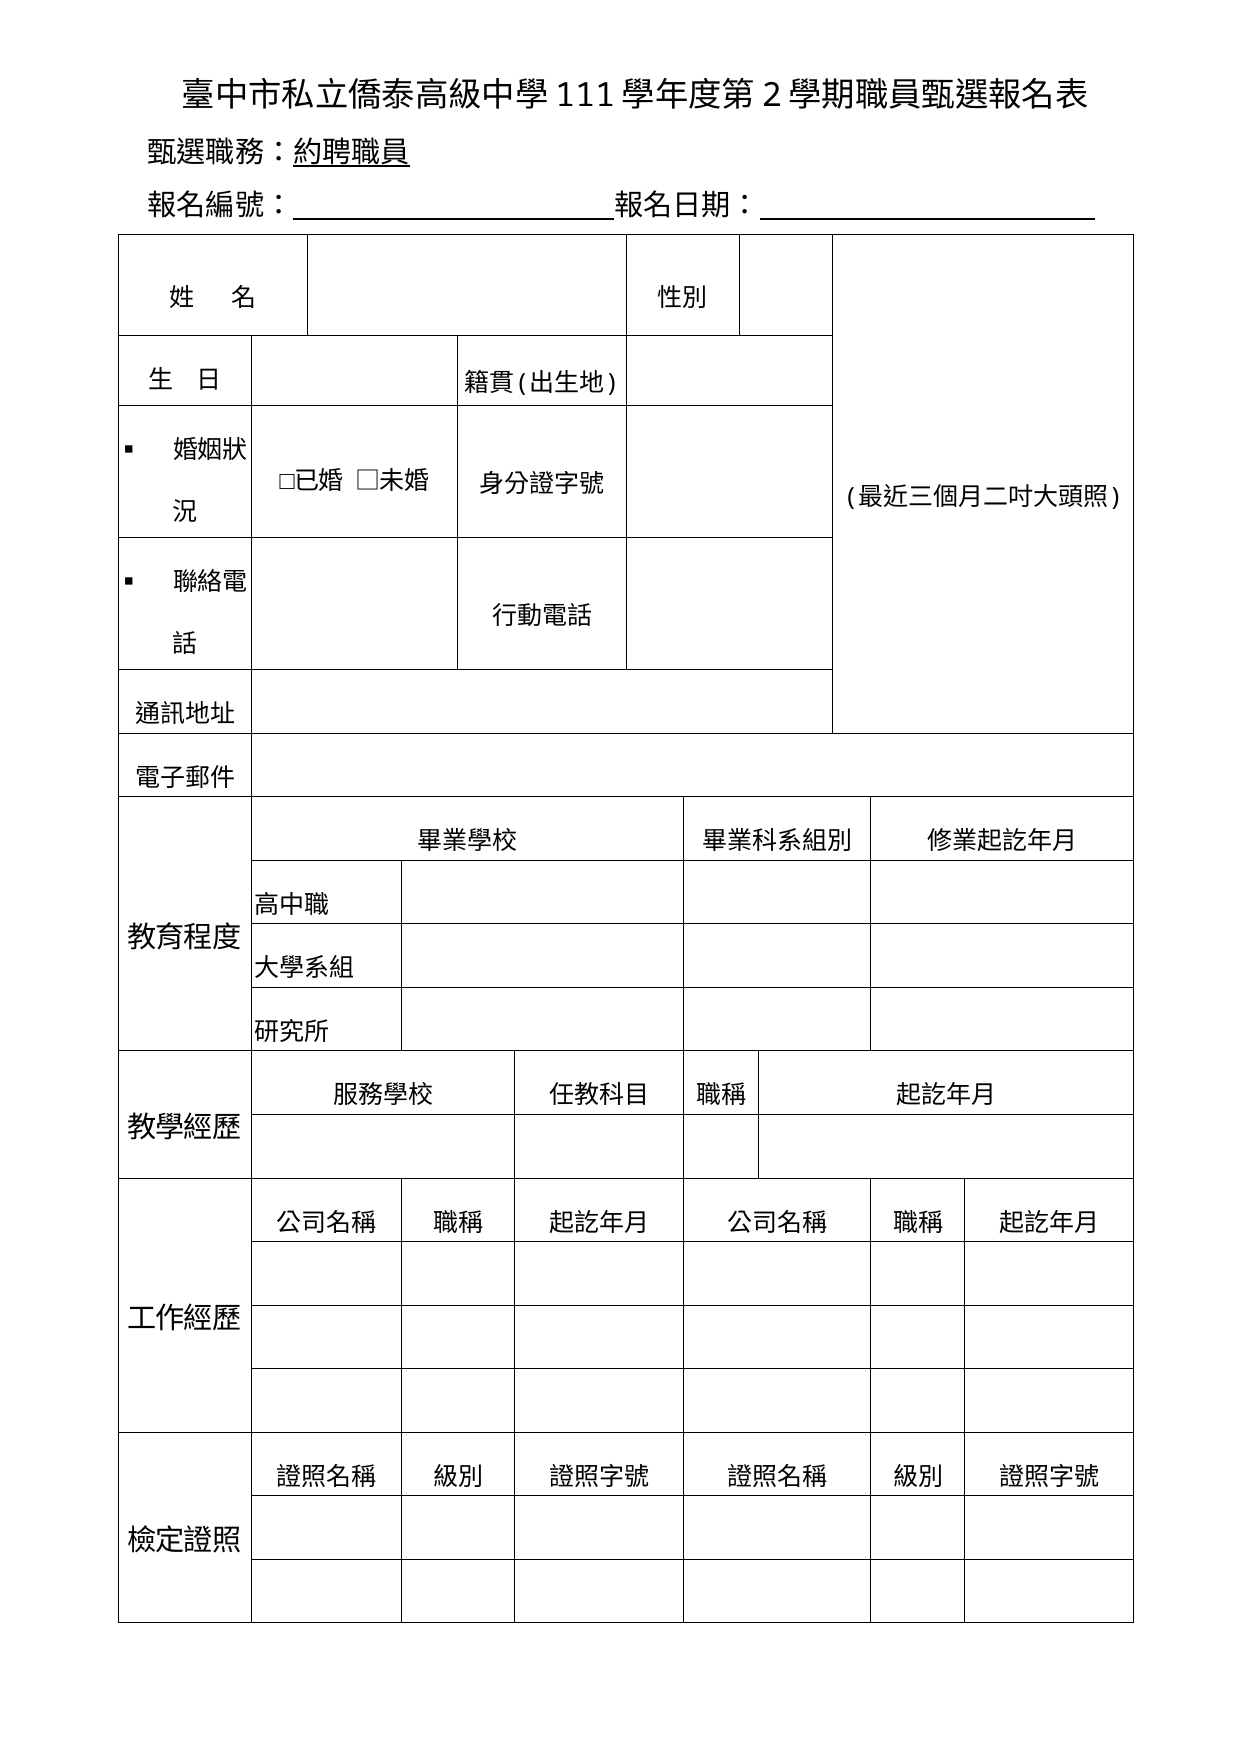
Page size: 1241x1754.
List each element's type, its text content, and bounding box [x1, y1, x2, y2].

table_header [308, 235, 626, 335]
table_cell [402, 1496, 514, 1559]
table_cell 證照名稱 [252, 1433, 401, 1495]
table_cell [684, 1496, 870, 1559]
table_cell 研究所 [252, 988, 401, 1050]
table_cell [252, 1560, 401, 1622]
table_cell [871, 924, 1133, 987]
table_cell 教學經歷 [119, 1051, 251, 1177]
table_cell [871, 1560, 964, 1622]
table_cell [515, 1560, 683, 1622]
table_cell [684, 1369, 870, 1432]
table_cell [402, 988, 683, 1050]
table_cell 起訖年月 [515, 1179, 683, 1241]
table_cell [252, 1369, 401, 1432]
table_cell □已婚 □未婚 [252, 406, 457, 537]
table_cell [684, 861, 870, 923]
table_cell [515, 1306, 683, 1368]
table_cell 級別 [402, 1433, 514, 1495]
table_cell 婚姻狀況 [119, 406, 251, 537]
table_cell [965, 1496, 1133, 1559]
table_cell [871, 1306, 964, 1368]
table_cell [515, 1115, 683, 1177]
table_cell 職稱 [871, 1179, 964, 1241]
table_cell [515, 1369, 683, 1432]
table_cell [402, 1242, 514, 1304]
table_cell [871, 1496, 964, 1559]
table_cell 證照字號 [515, 1433, 683, 1495]
table_cell 檢定證照 [119, 1433, 251, 1622]
table_cell 聯絡電話 [119, 538, 251, 669]
table_cell [402, 1306, 514, 1368]
table_cell [252, 734, 1133, 796]
table_cell [871, 1369, 964, 1432]
table_cell [684, 1242, 870, 1304]
table_cell 公司名稱 [252, 1179, 401, 1241]
table_cell [871, 861, 1133, 923]
table_cell [871, 988, 1133, 1050]
table_cell [252, 1496, 401, 1559]
table_header (最近三個月二吋大頭照) [833, 235, 1133, 733]
table_cell [965, 1369, 1133, 1432]
table_cell [252, 1306, 401, 1368]
table_cell [965, 1242, 1133, 1304]
table_cell 起訖年月 [965, 1179, 1133, 1241]
table_cell 服務學校 [252, 1051, 514, 1114]
table_cell [627, 538, 832, 669]
table_cell 教育程度 [119, 797, 251, 1050]
table_cell 證照名稱 [684, 1433, 870, 1495]
table_cell [759, 1115, 1133, 1177]
table_cell 行動電話 [458, 538, 626, 669]
table_cell 修業起訖年月 [871, 797, 1133, 860]
text 甄選職務：約聘職員 [118, 128, 1152, 171]
table_cell 畢業科系組別 [684, 797, 870, 860]
table_cell [252, 1115, 514, 1177]
table_cell 大學系組 [252, 924, 401, 987]
table_cell [871, 1242, 964, 1304]
table_cell [684, 1115, 758, 1177]
table_cell [252, 336, 457, 404]
table_cell [684, 1306, 870, 1368]
table_cell [402, 861, 683, 923]
table_cell [684, 988, 870, 1050]
table_cell 職稱 [402, 1179, 514, 1241]
table_cell 公司名稱 [684, 1179, 870, 1241]
table_cell 工作經歷 [119, 1179, 251, 1432]
text 報名編號： 報名日期： [118, 181, 1152, 223]
table_cell 起訖年月 [759, 1051, 1133, 1114]
table_cell [402, 924, 683, 987]
table_cell 職稱 [684, 1051, 758, 1114]
table_cell 畢業學校 [252, 797, 683, 860]
table_cell [684, 1560, 870, 1622]
table_cell 級別 [871, 1433, 964, 1495]
table_cell 身分證字號 [458, 406, 626, 537]
table_cell [684, 924, 870, 987]
text 臺中市私立僑泰高級中學111學年度第2學期職員甄選報名表 [118, 68, 1152, 116]
table_cell 任教科目 [515, 1051, 683, 1114]
table_cell [515, 1496, 683, 1559]
table_cell [252, 1242, 401, 1304]
table_cell 籍貫(出生地) [458, 336, 626, 404]
table_cell 高中職 [252, 861, 401, 923]
table_cell [627, 336, 832, 404]
table_header 姓 名 [119, 235, 307, 335]
table_cell [252, 538, 457, 669]
table_cell [515, 1242, 683, 1304]
table_cell 生 日 [119, 336, 251, 404]
table_cell 證照字號 [965, 1433, 1133, 1495]
table_cell [402, 1369, 514, 1432]
table_cell 通訊地址 [119, 670, 251, 733]
table_header 性別 [627, 235, 739, 335]
table_cell [627, 406, 832, 537]
table_cell [402, 1560, 514, 1622]
table_header [740, 235, 832, 335]
table_cell [965, 1560, 1133, 1622]
table_cell [965, 1306, 1133, 1368]
table_cell [252, 670, 832, 733]
table_cell 電子郵件 [119, 734, 251, 796]
